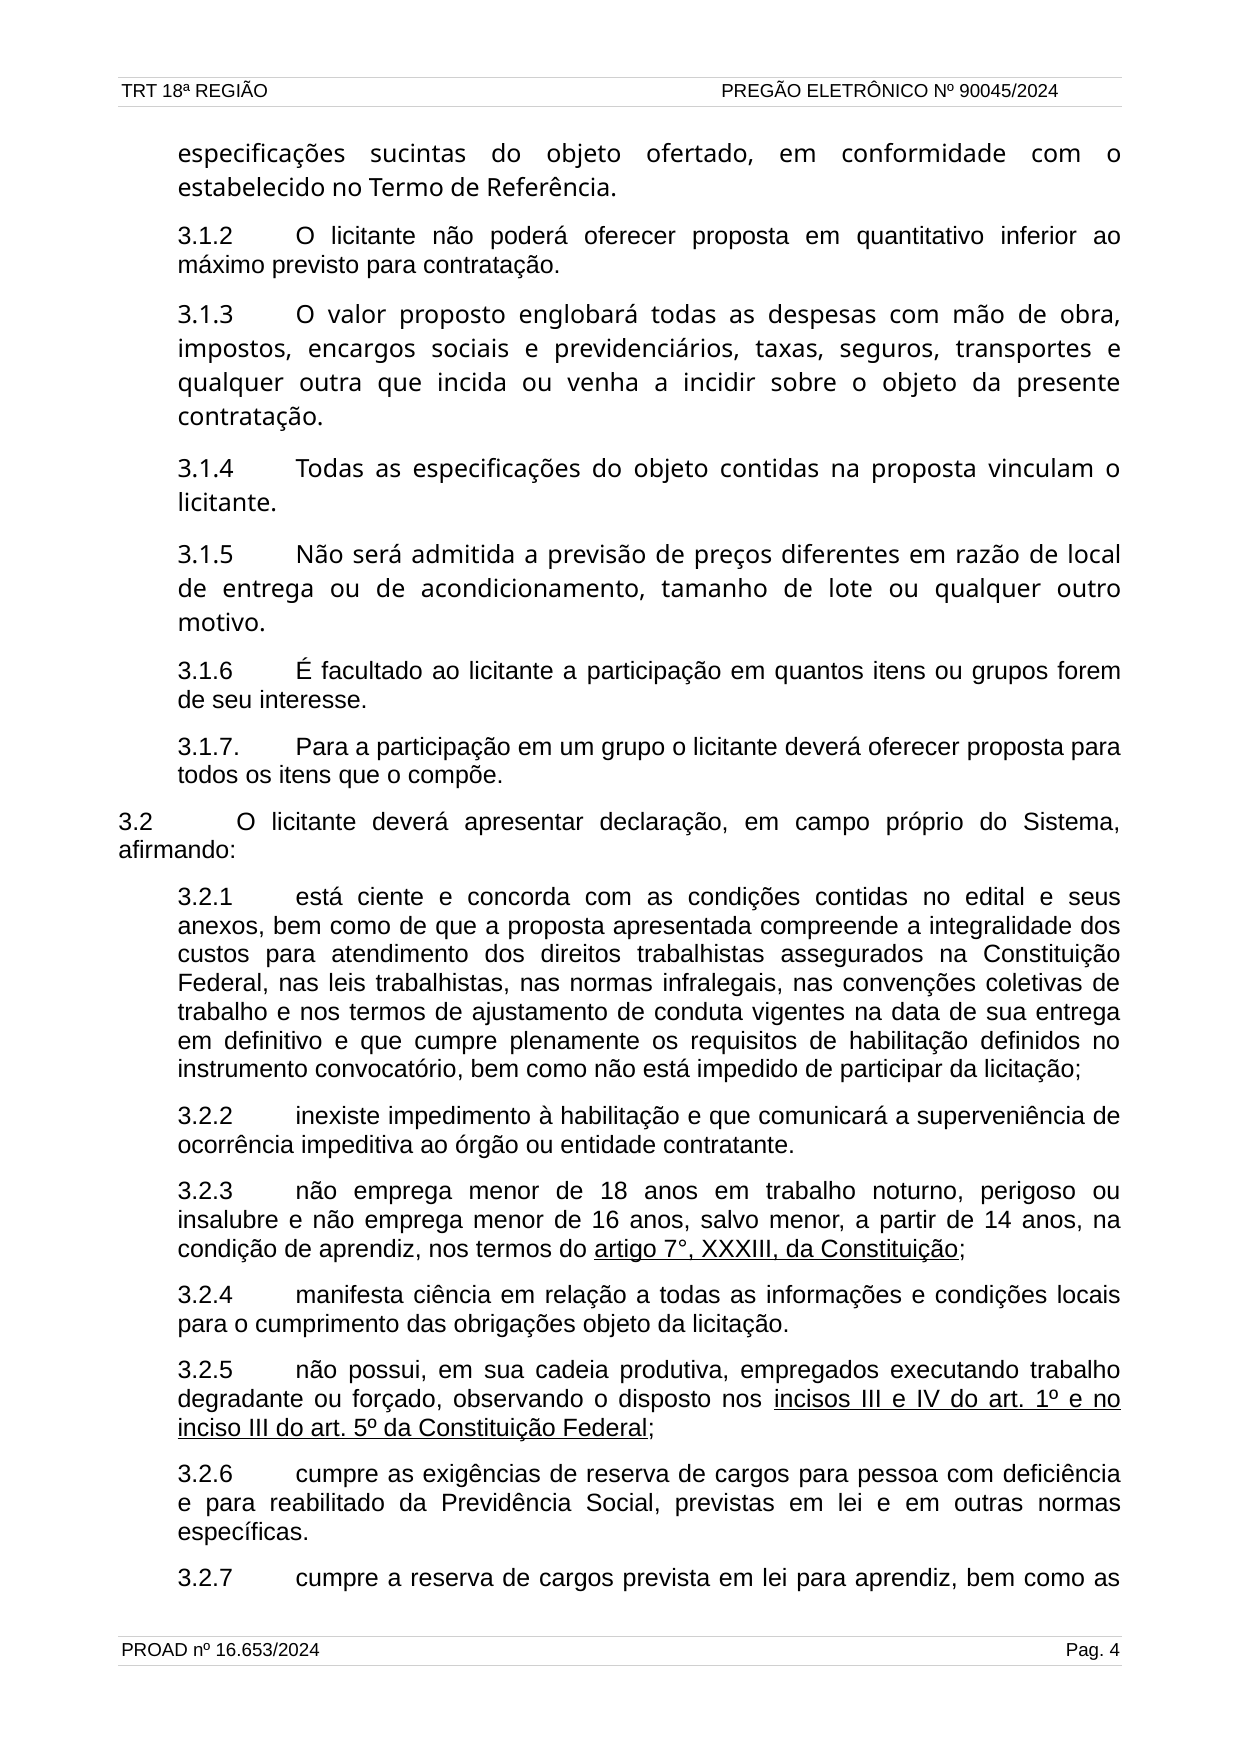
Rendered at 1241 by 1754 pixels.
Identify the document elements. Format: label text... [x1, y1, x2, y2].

text 3.2.1 está ciente e concorda com as condições contidas no edital e seus anexos, bem como de que a proposta apresentada compreende a integralidade dos custos para atendimento dos direitos trabalhistas assegurados na Constituição Federal, nas leis trabalhistas, nas normas infralegais, nas convenções coletivas de trabalho e nos termos de ajustamento de conduta vigentes na data de sua entrega em definitivo e que cumpre plenamente os requisitos de habilitação definidos no instrumento convocatório, bem como não está impedido de participar da licitação; [177, 882, 1122, 1083]
text 3.2.6 cumpre as exigências de reserva de cargos para pessoa com deficiência e para reabilitado da Previdência Social, previstas em lei e em outras normas específicas. [177, 1459, 1122, 1545]
text 3.2.4 manifesta ciência em relação a todas as informações e condições locais para o cumprimento das obrigações objeto da licitação. [177, 1280, 1122, 1337]
text 3.1.6 É facultado ao licitante a participação em quantos itens ou grupos forem de seu interesse. [177, 656, 1122, 714]
text 3.1.2 O licitante não poderá oferecer proposta em quantitativo inferior ao máximo previsto para contratação. [177, 221, 1122, 279]
text 3.2.3 não emprega menor de 18 anos em trabalho noturno, perigoso ou insalubre e não emprega menor de 16 anos, salvo menor, a partir de 14 anos, na condição de aprendiz, nos termos do artigo 7°, XXXIII, da Constituição; [177, 1176, 1122, 1262]
text 3.1.5 Não será admitida a previsão de preços diferentes em razão de local de entrega ou de acondicionamento, tamanho de lote ou qualquer outro motivo. [177, 536, 1122, 638]
text 3.2.7 cumpre a reserva de cargos prevista em lei para aprendiz, bem como as [177, 1563, 1122, 1592]
text 3.1.4 Todas as especificações do objeto contidas na proposta vinculam o licitante. [177, 451, 1122, 519]
text 3.2.2 inexiste impedimento à habilitação e que comunicará a superveniência de ocorrência impeditiva ao órgão ou entidade contratante. [177, 1101, 1122, 1158]
text 3.1.3 O valor proposto englobará todas as despesas com mão de obra, impostos, encargos sociais e previdenciários, taxas, seguros, transportes e qualquer outra que incida ou venha a incidir sobre o objeto da presente contratação. [177, 297, 1122, 433]
text 3.2 O licitante deverá apresentar declaração, em campo próprio do Sistema, afirmando: [118, 807, 1122, 864]
text especificações sucintas do objeto ofertado, em conformidade com o estabelecido no Termo de Referência. [177, 136, 1122, 204]
text 3.2.5 não possui, em sua cadeia produtiva, empregados executando trabalho degradante ou forçado, observando o disposto nos incisos III e IV do art. 1º e no inciso III do art. 5º da Constituição Federal; [177, 1355, 1122, 1441]
text 3.1.7. Para a participação em um grupo o licitante deverá oferecer proposta para todos os itens que o compõe. [177, 731, 1122, 789]
